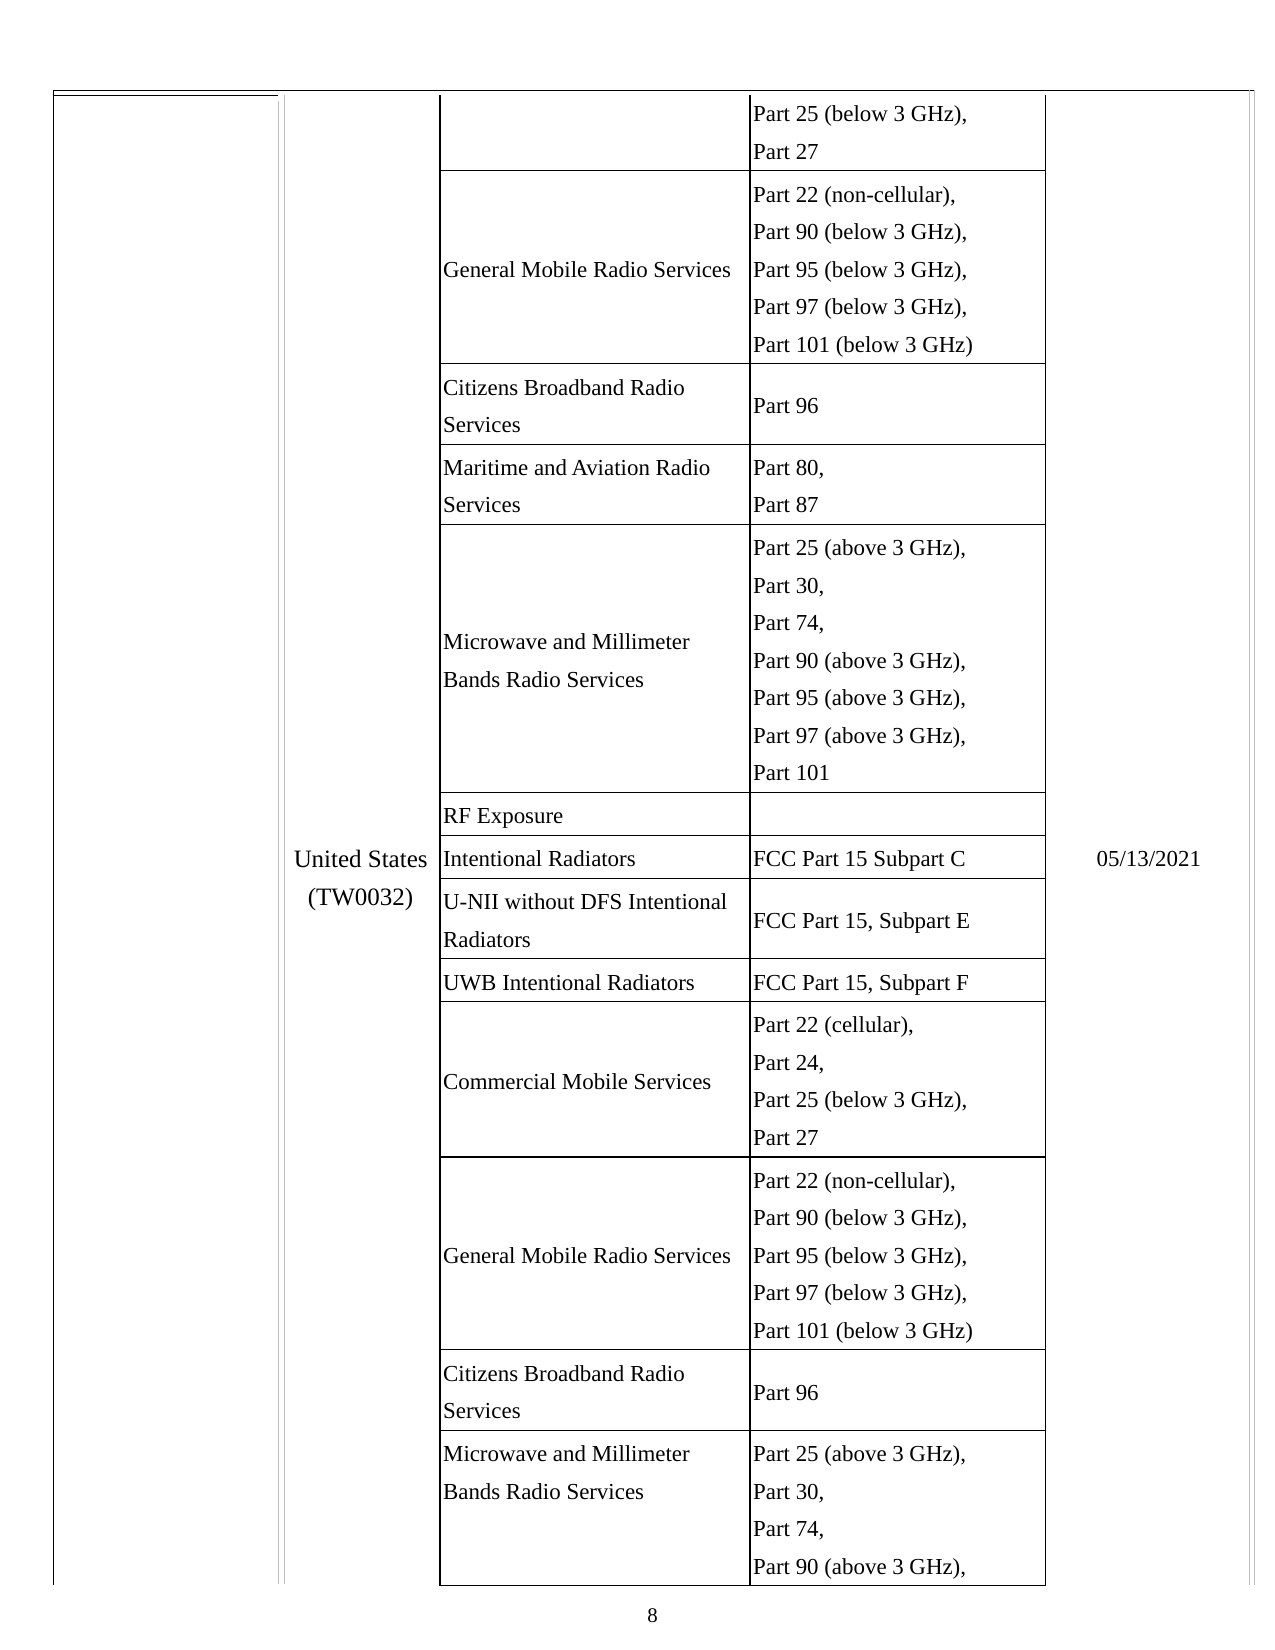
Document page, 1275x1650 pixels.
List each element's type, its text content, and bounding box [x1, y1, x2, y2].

table_cell Part 96 [751, 1350, 1045, 1430]
table_cell Intentional Radiators [441, 836, 749, 878]
table_cell United States (TW0032) [281, 835, 439, 1585]
table_cell Part 96 [751, 364, 1045, 443]
table_cell Commercial Mobile Services [441, 1002, 749, 1156]
table_cell Part 25 (above 3 GHz), Part 30, Part 74, Part 90 (above 3 GHz), Part 95 (above 3 GHz), Part 97 (above 3 GHz), Part 101 [751, 525, 1045, 792]
table_cell General Mobile Radio Services [441, 171, 749, 363]
table_cell Part 22 (non-cellular), Part 90 (below 3 GHz), Part 95 (below 3 GHz), Part 97 (below 3 GHz), Part 101 (below 3 GHz) [751, 171, 1045, 363]
table_cell Microwave and Millimeter Bands Radio Services [441, 525, 749, 792]
table_cell UWB Intentional Radiators [441, 959, 749, 1001]
table_cell U-NII without DFS Intentional Radiators [441, 879, 749, 958]
table_cell Citizens Broadband Radio Services [441, 1350, 749, 1430]
table_cell Part 25 (above 3 GHz), Part 30, Part 74, Part 90 (above 3 GHz), [751, 1431, 1045, 1585]
table_cell FCC Part 15, Subpart E [751, 879, 1045, 958]
table_cell General Mobile Radio Services [441, 1158, 749, 1349]
table_cell [281, 91, 440, 835]
table_cell Part 22 (cellular), Part 24, Part 25 (below 3 GHz), Part 27 [751, 1002, 1045, 1156]
table_cell Maritime and Aviation Radio Services [441, 445, 749, 524]
table_cell [1045, 91, 1249, 835]
table_cell Microwave and Millimeter Bands Radio Services [441, 1431, 749, 1585]
table_cell [440, 91, 750, 170]
table_cell Citizens Broadband Radio Services [441, 364, 749, 443]
table_cell RF Exposure [441, 793, 749, 835]
table_cell 05/13/2021 [1046, 835, 1249, 1585]
table_cell FCC Part 15, Subpart F [751, 959, 1045, 1001]
table_cell Part 22 (non-cellular), Part 90 (below 3 GHz), Part 95 (below 3 GHz), Part 97 (below 3 GHz), Part 101 (below 3 GHz) [751, 1158, 1045, 1349]
table_cell Part 80, Part 87 [751, 445, 1045, 524]
table_cell Part 25 (below 3 GHz), Part 27 [750, 91, 1045, 170]
table_cell [54, 91, 281, 1585]
table_cell [751, 793, 1045, 835]
table_cell FCC Part 15 Subpart C [751, 836, 1045, 878]
